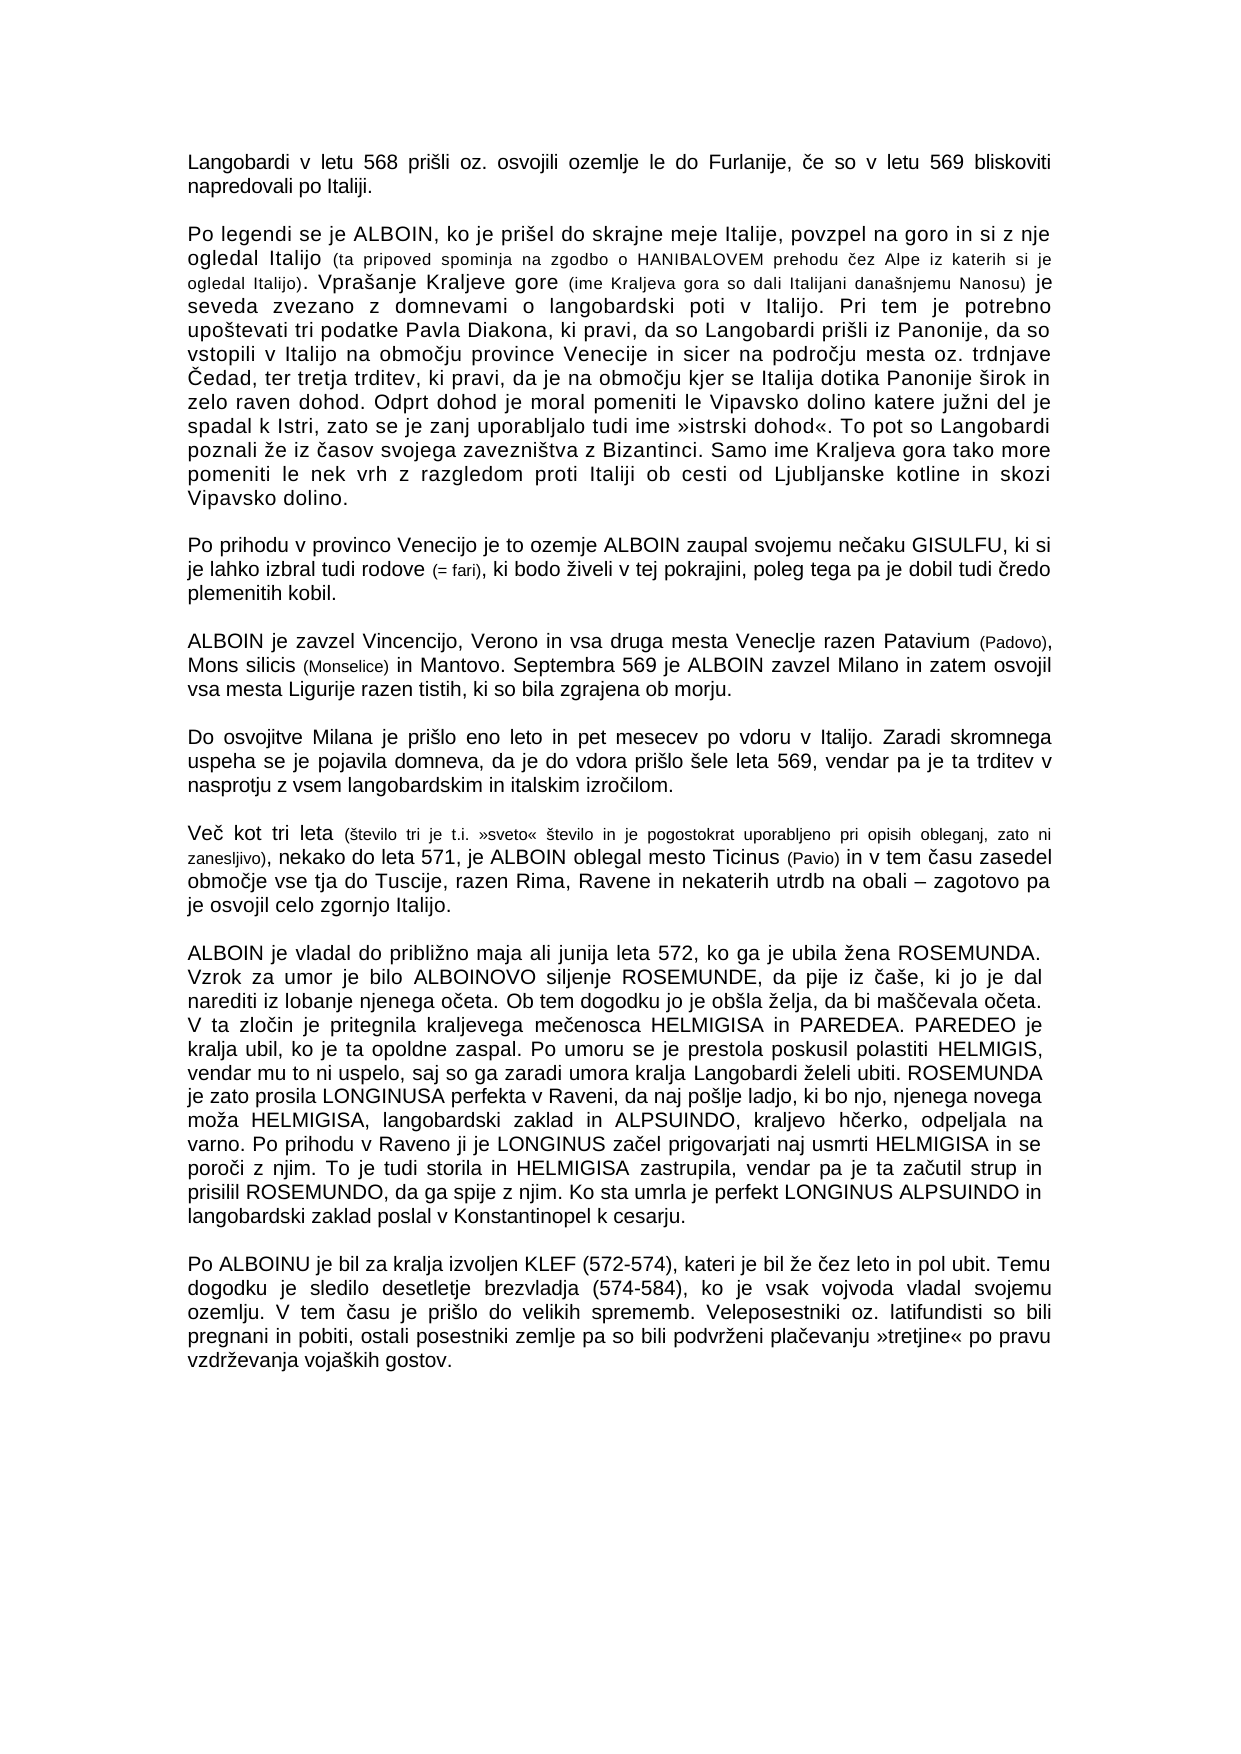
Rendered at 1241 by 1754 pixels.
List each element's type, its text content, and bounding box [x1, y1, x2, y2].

text Langobardi v letu 568 prišli oz. osvojili ozemlje le do Furlanije, če so v letu 569 bliskoviti napredovali po Italiji. [187, 150, 1053, 198]
text Več kot tri leta (število tri je t.i. »sveto« število in je pogostokrat uporabljeno pri opisih obleganj, zato ni zanesljivo), nekako do leta 571, je ALBOIN oblegal mesto Ticinus (Pavio) in v tem času zasedel območje vse tja do Tuscije, razen Rima, Ravene in nekaterih utrdb na obali – zagotovo pa je osvojil celo zgornjo Italijo. [187, 821, 1053, 917]
text ALBOIN je zavzel Vincencijo, Verono in vsa druga mesta Veneclje razen Patavium (Padovo), Mons silicis (Monselice) in Mantovo. Septembra 569 je ALBOIN zavzel Milano in zatem osvojil vsa mesta Ligurije razen tistih, ki so bila zgrajena ob morju. [187, 629, 1053, 701]
text Po prihodu v provinco Venecijo je to ozemje ALBOIN zaupal svojemu nečaku GISULFU, ki si je lahko izbral tudi rodove (= fari), ki bodo živeli v tej pokrajini, poleg tega pa je dobil tudi čredo plemenitih kobil. [187, 533, 1053, 605]
text Po ALBOINU je bil za kralja izvoljen KLEF (572-574), kateri je bil že čez leto in pol ubit. Temu dogodku je sledilo desetletje brezvladja (574-584), ko je vsak vojvoda vladal svojemu ozemlju. V tem času je prišlo do velikih sprememb. Veleposestniki oz. latifundisti so bili pregnani in pobiti, ostali posestniki zemlje pa so bili podvrženi plačevanju »tretjine« po pravu vzdrževanja vojaških gostov. [187, 1252, 1053, 1372]
text Po legendi se je ALBOIN, ko je prišel do skrajne meje Italije, povzpel na goro in si z nje ogledal Italijo (ta pripoved spominja na zgodbo o HANIBALOVEM prehodu čez Alpe iz katerih si je ogledal Italijo). Vprašanje Kraljeve gore (ime Kraljeva gora so dali Italijani današnjemu Nanosu) je seveda zvezano z domnevami o langobardski poti v Italijo. Pri tem je potrebno upoštevati tri podatke Pavla Diakona, ki pravi, da so Langobardi prišli iz Panonije, da so vstopili v Italijo na območju province Venecije in sicer na področju mesta oz. trdnjave Čedad, ter tretja trditev, ki pravi, da je na območju kjer se Italija dotika Panonije širok in zelo raven dohod. Odprt dohod je moral pomeniti le Vipavsko dolino katere južni del je spadal k Istri, zato se je zanj uporabljalo tudi ime »istrski dohod«. To pot so Langobardi poznali že iz časov svojega zavezništva z Bizantinci. Samo ime Kraljeva gora tako more pomeniti le nek vrh z razgledom proti Italiji ob cesti od Ljubljanske kotline in skozi Vipavsko dolino. [187, 222, 1053, 509]
text ALBOIN je vladal do približno maja ali junija leta 572, ko ga je ubila žena ROSEMUNDA. Vzrok za umor je bilo ALBOINOVO siljenje ROSEMUNDE, da pije iz čaše, ki jo je dal narediti iz lobanje njenega očeta. Ob tem dogodku jo je obšla želja, da bi maščevala očeta. V ta zločin je pritegnila kraljevega mečenosca HELMIGISA in PAREDEA. PAREDEO je kralja ubil, ko je ta opoldne zaspal. Po umoru se je prestola poskusil polastiti HELMIGIS, vendar mu to ni uspelo, saj so ga zaradi umora kralja Langobardi želeli ubiti. ROSEMUNDA je zato prosila LONGINUSA perfekta v Raveni, da naj pošlje ladjo, ki bo njo, njenega novega moža HELMIGISA, langobardski zaklad in ALPSUINDO, kraljevo hčerko, odpeljala na varno. Po prihodu v Raveno ji je LONGINUS začel prigovarjati naj usmrti HELMIGISA in se poroči z njim. To je tudi storila in HELMIGISA zastrupila, vendar pa je ta začutil strup in prisilil ROSEMUNDO, da ga spije z njim. Ko sta umrla je perfekt LONGINUS ALPSUINDO in langobardski zaklad poslal v Konstantinopel k cesarju. [187, 941, 1043, 1228]
text Do osvojitve Milana je prišlo eno leto in pet mesecev po vdoru v Italijo. Zaradi skromnega uspeha se je pojavila domneva, da je do vdora prišlo šele leta 569, vendar pa je ta trditev v nasprotju z vsem langobardskim in italskim izročilom. [187, 725, 1053, 797]
